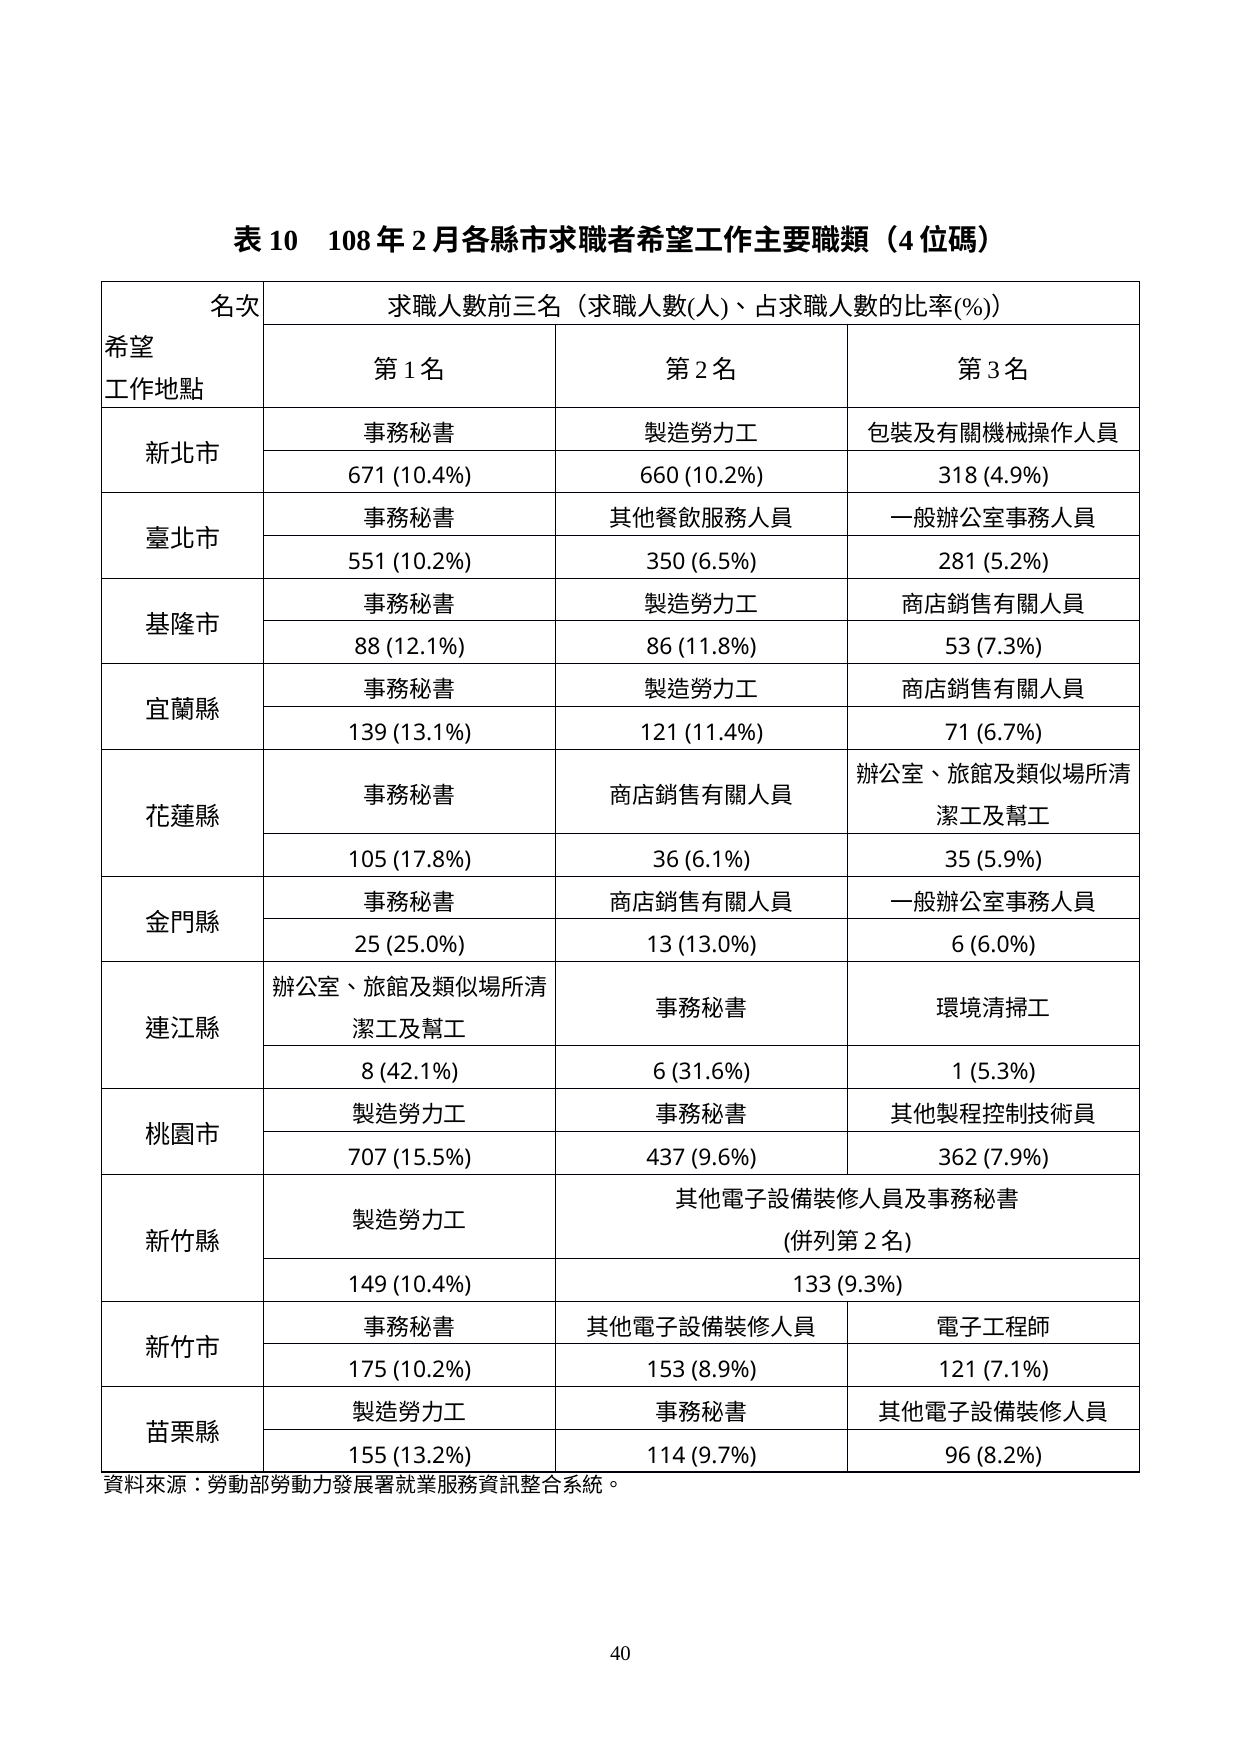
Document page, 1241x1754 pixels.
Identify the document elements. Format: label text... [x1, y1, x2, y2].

table_cell 153 (8.9%) [556, 1344, 847, 1386]
table_cell 新竹縣 [102, 1175, 263, 1301]
table_cell 155 (13.2%) [264, 1430, 555, 1471]
table_cell 707 (15.5%) [264, 1132, 555, 1173]
table_cell 362 (7.9%) [848, 1132, 1139, 1173]
table_cell 660 (10.2%) [556, 451, 847, 492]
table_cell 一般辦公室事務人員 [848, 493, 1139, 535]
table_header 求職人數前三名（求職人數(人)、占求職人數的比率(%)） [264, 282, 1139, 323]
table_cell 71 (6.7%) [848, 707, 1139, 748]
table_cell 6 (6.0%) [848, 919, 1139, 961]
table_cell 6 (31.6%) [556, 1046, 847, 1088]
table_cell 114 (9.7%) [556, 1430, 847, 1471]
table_cell 121 (7.1%) [848, 1344, 1139, 1386]
table_cell 苗栗縣 [102, 1387, 263, 1471]
table_cell 商店銷售有關人員 [848, 579, 1139, 620]
table_cell 製造勞力工 [264, 1387, 555, 1429]
table_cell 88 (12.1%) [264, 621, 555, 663]
table_cell 其他電子設備裝修人員 [848, 1387, 1139, 1429]
table_cell 350 (6.5%) [556, 536, 847, 578]
table_cell 宜蘭縣 [102, 664, 263, 748]
table_cell 35 (5.9%) [848, 834, 1139, 876]
table_cell 製造勞力工 [556, 579, 847, 620]
table_header 名次 希望 工作地點 [102, 282, 263, 407]
table_cell 8 (42.1%) [264, 1046, 555, 1088]
table_cell 13 (13.0%) [556, 919, 847, 961]
table_cell 53 (7.3%) [848, 621, 1139, 663]
table_cell 96 (8.2%) [848, 1430, 1139, 1471]
table_cell 花蓮縣 [102, 750, 263, 876]
table_cell 1 (5.3%) [848, 1046, 1139, 1088]
table_cell 桃園市 [102, 1089, 263, 1173]
table_cell 事務秘書 [264, 664, 555, 706]
table_cell 製造勞力工 [264, 1089, 555, 1131]
table_cell 製造勞力工 [556, 664, 847, 706]
table_cell 139 (13.1%) [264, 707, 555, 748]
table_cell 105 (17.8%) [264, 834, 555, 876]
table_cell 環境清掃工 [848, 962, 1139, 1045]
table_cell 電子工程師 [848, 1302, 1139, 1343]
table_cell 86 (11.8%) [556, 621, 847, 663]
table_cell 商店銷售有關人員 [848, 664, 1139, 706]
table_cell 133 (9.3%) [556, 1259, 1139, 1301]
table_cell 製造勞力工 [556, 408, 847, 449]
table_cell 包裝及有關機械操作人員 [848, 408, 1139, 449]
table_cell 商店銷售有關人員 [556, 750, 847, 833]
table_cell 連江縣 [102, 962, 263, 1088]
table_cell 第1名 [264, 325, 555, 407]
table_cell 臺北市 [102, 493, 263, 578]
table_cell 基隆市 [102, 579, 263, 663]
text 資料來源：勞動部勞動力發展署就業服務資訊整合系統。 [103, 1473, 1063, 1497]
table_cell 551 (10.2%) [264, 536, 555, 578]
table_cell 商店銷售有關人員 [556, 877, 847, 918]
table_cell 事務秘書 [264, 579, 555, 620]
table_cell 第3名 [848, 325, 1139, 407]
table_cell 其他電子設備裝修人員及事務秘書 (併列第2名) [556, 1175, 1139, 1258]
table_cell 其他電子設備裝修人員 [556, 1302, 847, 1343]
table_cell 新北市 [102, 408, 263, 492]
table_cell 671 (10.4%) [264, 451, 555, 492]
table_cell 事務秘書 [264, 408, 555, 449]
table_cell 事務秘書 [556, 962, 847, 1045]
table_cell 其他餐飲服務人員 [556, 493, 847, 535]
table_cell 其他製程控制技術員 [848, 1089, 1139, 1131]
table_cell 149 (10.4%) [264, 1259, 555, 1301]
table_cell 一般辦公室事務人員 [848, 877, 1139, 918]
table_cell 第2名 [556, 325, 847, 407]
table_cell 437 (9.6%) [556, 1132, 847, 1173]
table_cell 121 (11.4%) [556, 707, 847, 748]
table_cell 新竹市 [102, 1302, 263, 1386]
table_cell 318 (4.9%) [848, 451, 1139, 492]
table_cell 辦公室、旅館及類似場所清潔工及幫工 [848, 750, 1139, 833]
table_cell 事務秘書 [556, 1387, 847, 1429]
table_cell 25 (25.0%) [264, 919, 555, 961]
table_cell 事務秘書 [264, 877, 555, 918]
table_cell 辦公室、旅館及類似場所清潔工及幫工 [264, 962, 555, 1045]
table_cell 175 (10.2%) [264, 1344, 555, 1386]
table_cell 281 (5.2%) [848, 536, 1139, 578]
table_cell 事務秘書 [556, 1089, 847, 1131]
table_cell 36 (6.1%) [556, 834, 847, 876]
table_cell 事務秘書 [264, 1302, 555, 1343]
table_cell 金門縣 [102, 877, 263, 961]
table_cell 製造勞力工 [264, 1175, 555, 1258]
text 表10 108年2月各縣市求職者希望工作主要職類（4位碼） [177, 207, 1063, 261]
table_cell 事務秘書 [264, 750, 555, 833]
table_cell 事務秘書 [264, 493, 555, 535]
